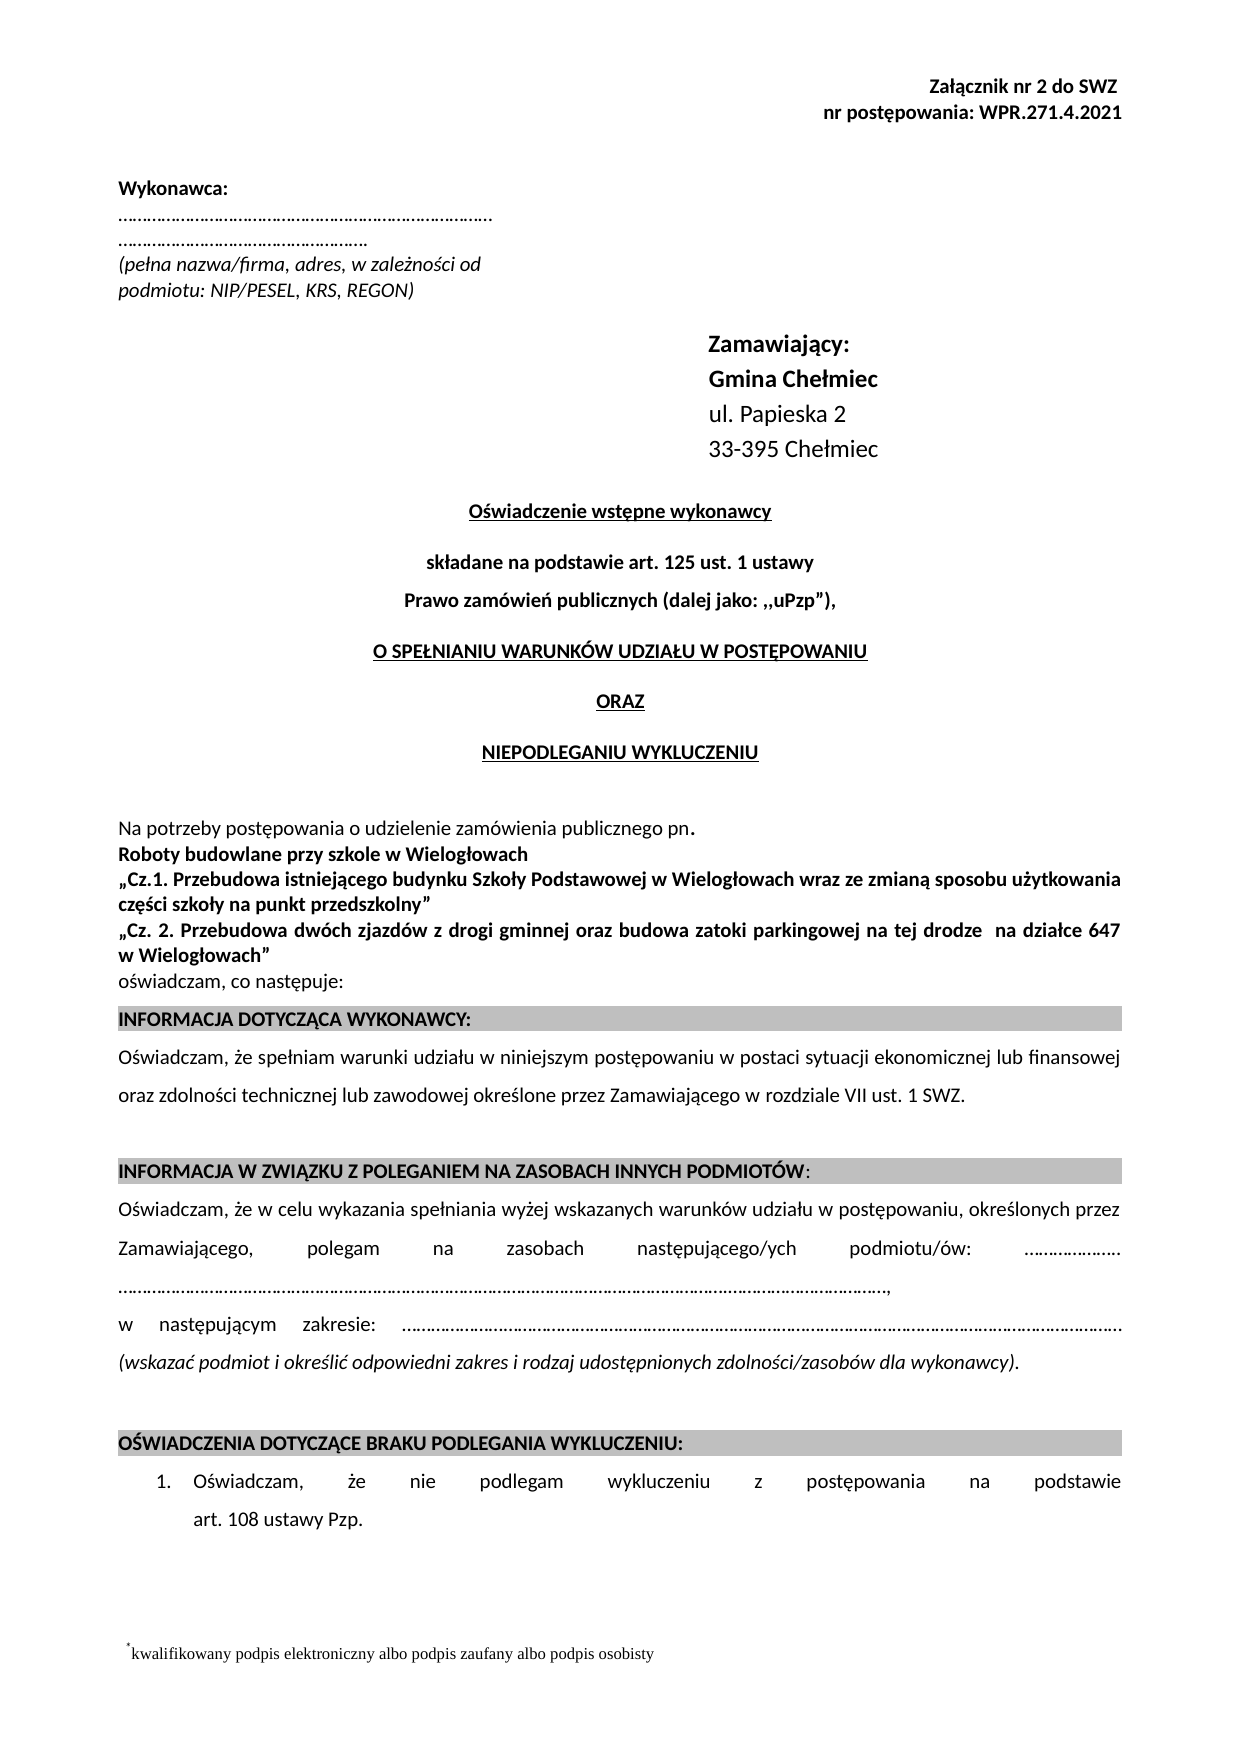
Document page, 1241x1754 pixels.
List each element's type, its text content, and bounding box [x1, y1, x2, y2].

text składane na podstawie art. 125 ust. 1 ustawy [118, 549, 1122, 574]
text Oświadczam, że spełniam warunki udziału w niniejszym postępowaniu w postaci sytuacji ekonomicznej lub finansowej oraz zdolności technicznej lub zawodowej określone przez Zamawiającego w rozdziale VII ust. 1 SWZ. [118, 1044, 1122, 1108]
text „Cz. 2. Przebudowa dwóch zjazdów z drogi gminnej oraz budowa zatoki parkingowej na tej drodze na działce 647 w Wielogłowach” [118, 917, 1122, 968]
text INFORMACJA DOTYCZĄCA WYKONAWCY: [118, 1006, 1122, 1031]
text INFORMACJA W ZWIĄZKU Z POLEGANIEM NA ZASOBACH INNYCH PODMIOTÓW: [118, 1158, 1122, 1184]
text Oświadczam, że w celu wykazania spełniania wyżej wskazanych warunków udziału w postępowaniu, określonych przez Zamawiającego, polegam na zasobach następującego/ych podmiotu/ów: ………………..……………………………………………………………………………………………………………….……………………………, [118, 1197, 1122, 1298]
text …………………………………………………………………………………………………………………. [118, 201, 502, 252]
text „Cz.1. Przebudowa istniejącego budynku Szkoły Podstawowej w Wielogłowach wraz ze zmianą sposobu użytkowania części szkoły na punkt przedszkolny” [118, 866, 1122, 917]
text (pełna nazwa/firma, adres, w zależności od podmiotu: NIP/PESEL, KRS, REGON) [118, 252, 502, 302]
text Zamawiający: [634, 328, 1122, 358]
text w następującym zakresie: …………………………………………………………………………………………………………………………………… (wskazać podmiot i określić odpowiedni zakres i rodzaj udostępnionych zdolności/zasobów dla wykonawcy). [118, 1311, 1122, 1374]
text OŚWIADCZENIA DOTYCZĄCE BRAKU PODLEGANIA WYKLUCZENIU: [118, 1430, 1122, 1456]
text O SPEŁNIANIU WARUNKÓW UDZIAŁU W POSTĘPOWANIU [118, 638, 1122, 663]
list Oświadczam, że nie podlegam wykluczeniu z postępowania na podstawie art. 108 ustawy Pzp. [156, 1468, 1122, 1532]
text Roboty budowlane przy szkole w Wielogłowach [118, 841, 1122, 866]
text 33-395 Chełmiec [634, 433, 1122, 463]
text Na potrzeby postępowania o udzielenie zamówienia publicznego pn. [118, 815, 1122, 841]
text oświadczam, co następuje: [118, 968, 1122, 993]
text Załącznik nr 2 do SWZ nr postępowania: WPR.271.4.2021 [118, 74, 1122, 124]
text NIEPODLEGANIU WYKLUCZENIU [118, 739, 1122, 803]
text ORAZ [118, 688, 1122, 714]
text Prawo zamówień publicznych (dalej jako: ,,uPzp”), [118, 587, 1122, 613]
text Wykonawca: [118, 175, 1122, 201]
text ul. Papieska 2 [709, 398, 1122, 428]
text Gmina Chełmiec [709, 363, 1122, 393]
text Oświadczenie wstępne wykonawcy [118, 498, 1122, 524]
